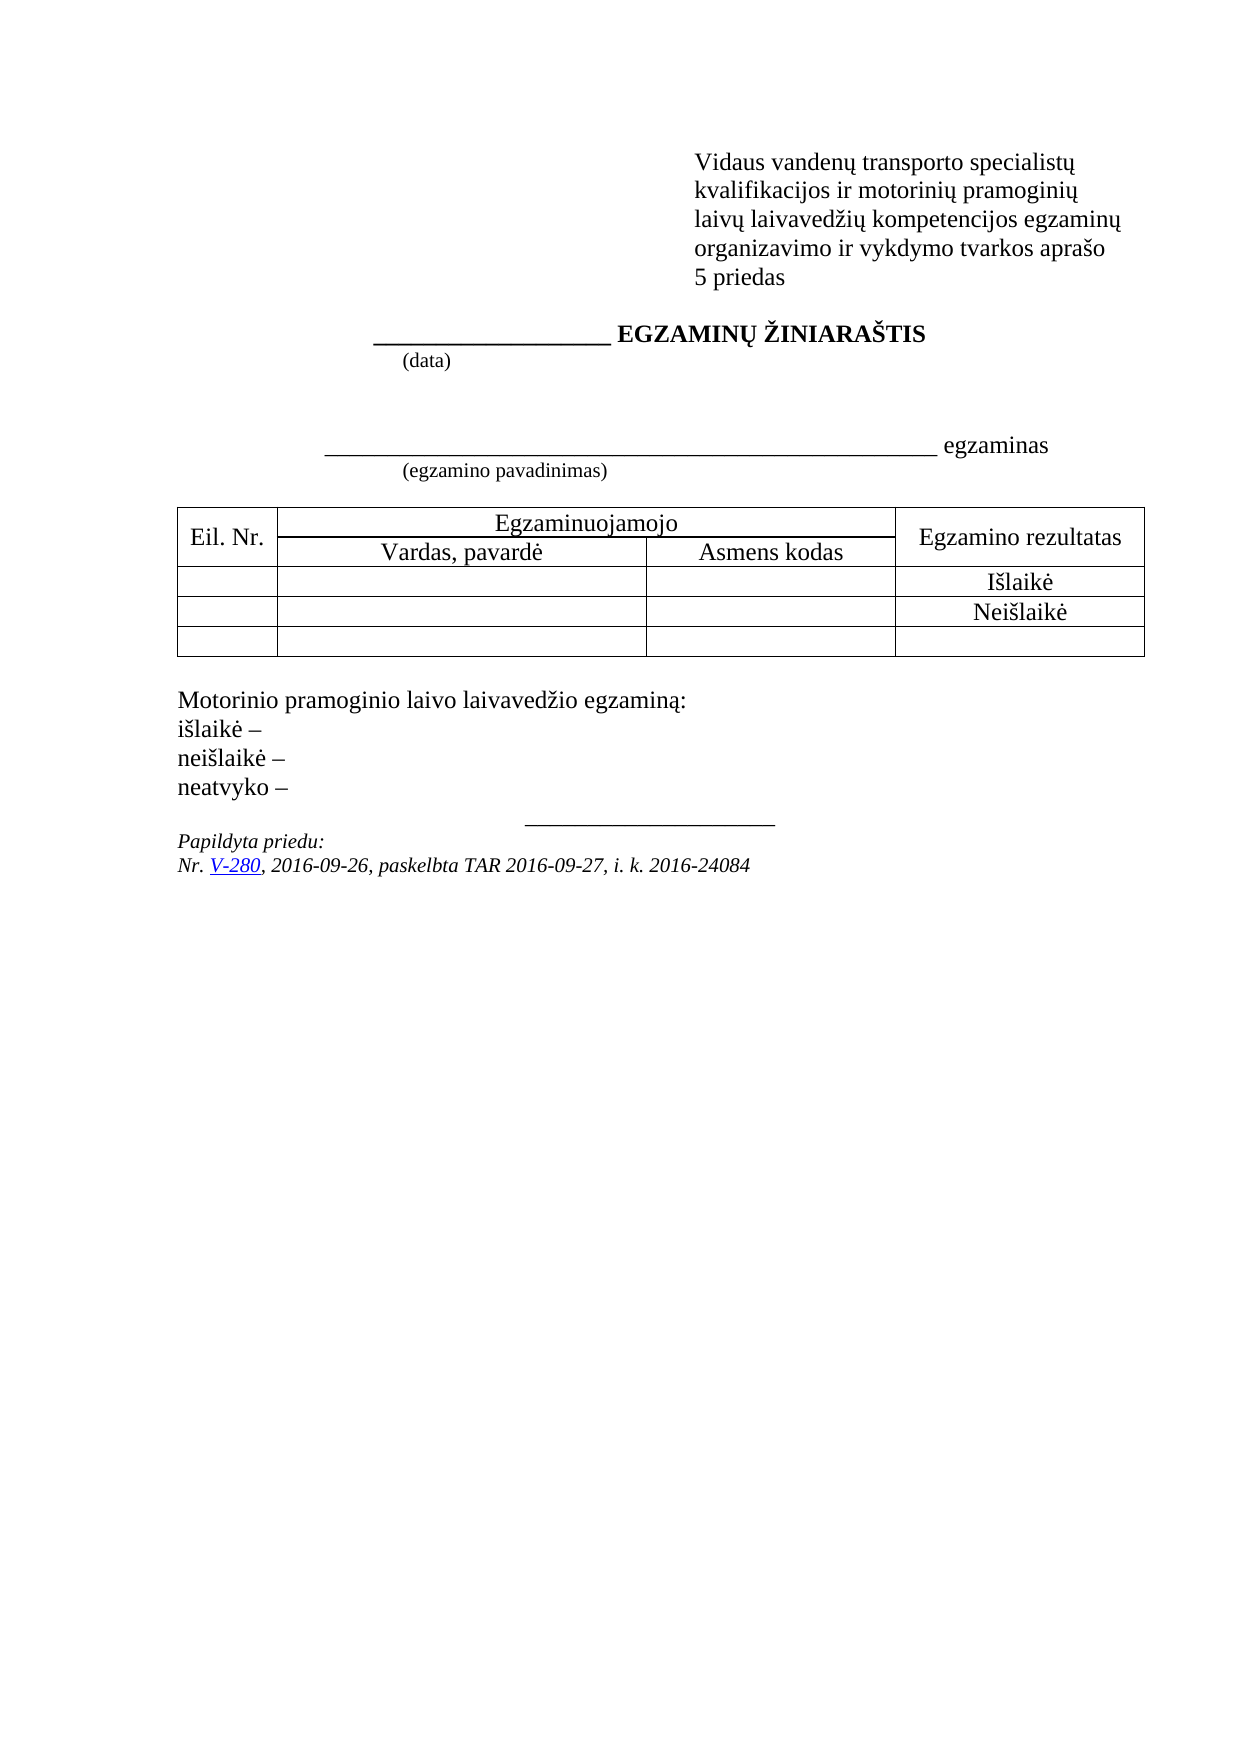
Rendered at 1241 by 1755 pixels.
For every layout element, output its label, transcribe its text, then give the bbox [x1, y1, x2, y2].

table_cell Asmens kodas [647, 538, 895, 566]
table_cell [647, 627, 895, 656]
table_cell [178, 567, 277, 596]
text (data) [177, 348, 1122, 372]
text Nr. V-280, 2016-09-26, paskelbta TAR 2016-09-27, i. k. 2016-24084 [177, 853, 1122, 877]
text ___________________ EGZAMINŲ ŽINIARAŠTIS [177, 319, 1122, 348]
text _________________________________________________ egzaminas [177, 430, 1122, 458]
table_header Egzaminuojamojo [278, 508, 895, 536]
table_header Egzamino rezultatas [896, 508, 1144, 566]
table_cell [647, 567, 895, 596]
text neišlaikė – [177, 743, 1122, 772]
table_cell [647, 597, 895, 626]
table_cell [278, 627, 646, 656]
text (egzamino pavadinimas) [177, 458, 1122, 482]
table_cell [896, 627, 1144, 656]
table_header Eil. Nr. [178, 508, 277, 566]
table_cell Neišlaikė [896, 597, 1144, 626]
text ____________________ [177, 800, 1122, 829]
text Papildyta priedu: [177, 829, 1122, 853]
text išlaikė – [177, 714, 1122, 743]
table_cell [278, 597, 646, 626]
text Vidaus vandenų transporto specialistų kvalifikacijos ir motorinių pramoginių laivų laivavedžių kompetencijos egzaminų organizavimo ir vykdymo tvarkos aprašo [694, 147, 1122, 262]
table_cell Vardas, pavardė [278, 538, 646, 566]
text Motorinio pramoginio laivo laivavedžio egzaminą: [177, 685, 1122, 714]
table_cell [178, 597, 277, 626]
text 5 priedas [694, 262, 1122, 291]
table_cell Išlaikė [896, 567, 1144, 596]
text neatvyko – [177, 772, 1122, 800]
table_cell [278, 567, 646, 596]
table_cell [178, 627, 277, 656]
